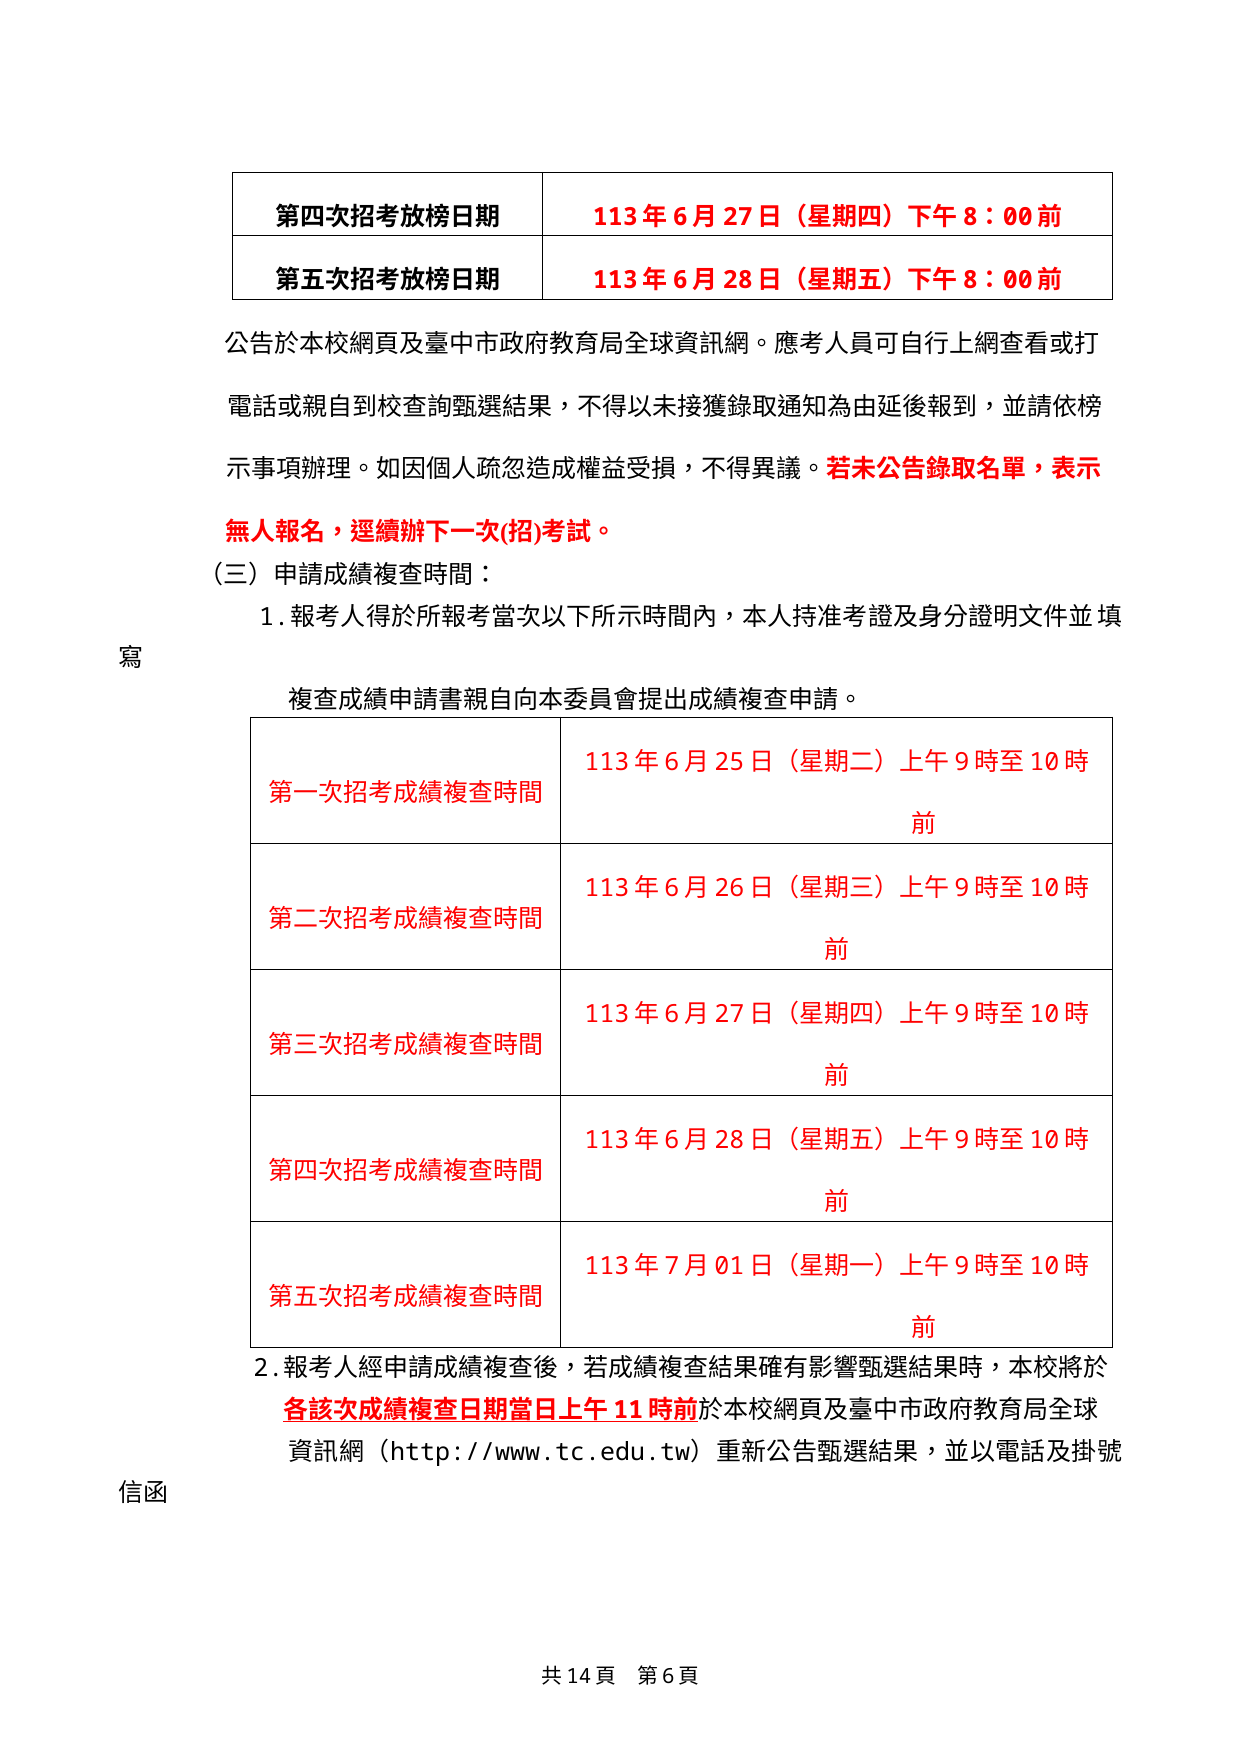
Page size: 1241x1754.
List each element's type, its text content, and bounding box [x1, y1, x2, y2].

text 複查成績申請書親自向本委員會提出成績複查申請。 [93, 675, 1122, 717]
text 2.報考人經申請成績複查後，若成績複查結果確有影響甄選結果時，本校將於 [118, 1348, 1122, 1384]
text 公告於本校網頁及臺中市政府教育局全球資訊網。應考人員可自行上網查看或打 [0, 300, 1122, 362]
text 1.報考人得於所報考當次以下所示時間內，本人持准考證及身分證明文件並填寫 [93, 592, 1122, 675]
text 電話或親自到校查詢甄選結果，不得以未接獲錄取通知為由延後報到，並請依榜 [0, 362, 1122, 425]
text （三）申請成績複查時間： [0, 550, 1122, 592]
table_cell 第三次招考成績複查時間 [251, 970, 560, 1095]
table_cell 第五次招考成績複查時間 [251, 1222, 560, 1347]
table_header 113年6月25日（星期二）上午9時至10時前 [561, 718, 1112, 843]
text 各該次成績複查日期當日上午11時前於本校網頁及臺中市政府教育局全球 [118, 1389, 1122, 1426]
table_cell 第四次招考放榜日期 [233, 173, 542, 235]
table_cell 113年7月01日（星期一）上午9時至10時前 [561, 1222, 1112, 1347]
table_cell 第二次招考成績複查時間 [251, 844, 560, 969]
table_cell 113年6月28日（星期五）上午9時至10時前 [561, 1096, 1112, 1221]
table_cell 113年6月28日（星期五）下午8：00前 [543, 236, 1112, 299]
table_cell 113年6月27日（星期四）上午9時至10時前 [561, 970, 1112, 1095]
table_cell 第四次招考成績複查時間 [251, 1096, 560, 1221]
table_cell 113年6月27日（星期四）下午8：00前 [543, 173, 1112, 235]
text 無人報名，逕續辦下一次(招)考試。 [0, 487, 1122, 550]
table_header 第一次招考成績複查時間 [251, 718, 560, 843]
table_cell 113年6月26日（星期三）上午9時至10時前 [561, 844, 1112, 969]
table_cell 第五次招考放榜日期 [233, 236, 542, 299]
text 資訊網（http://www.tc.edu.tw）重新公告甄選結果，並以電話及掛號信函 [118, 1431, 1122, 1509]
text 示事項辦理。如因個人疏忽造成權益受損，不得異議。若未公告錄取名單，表示 [0, 425, 1122, 487]
